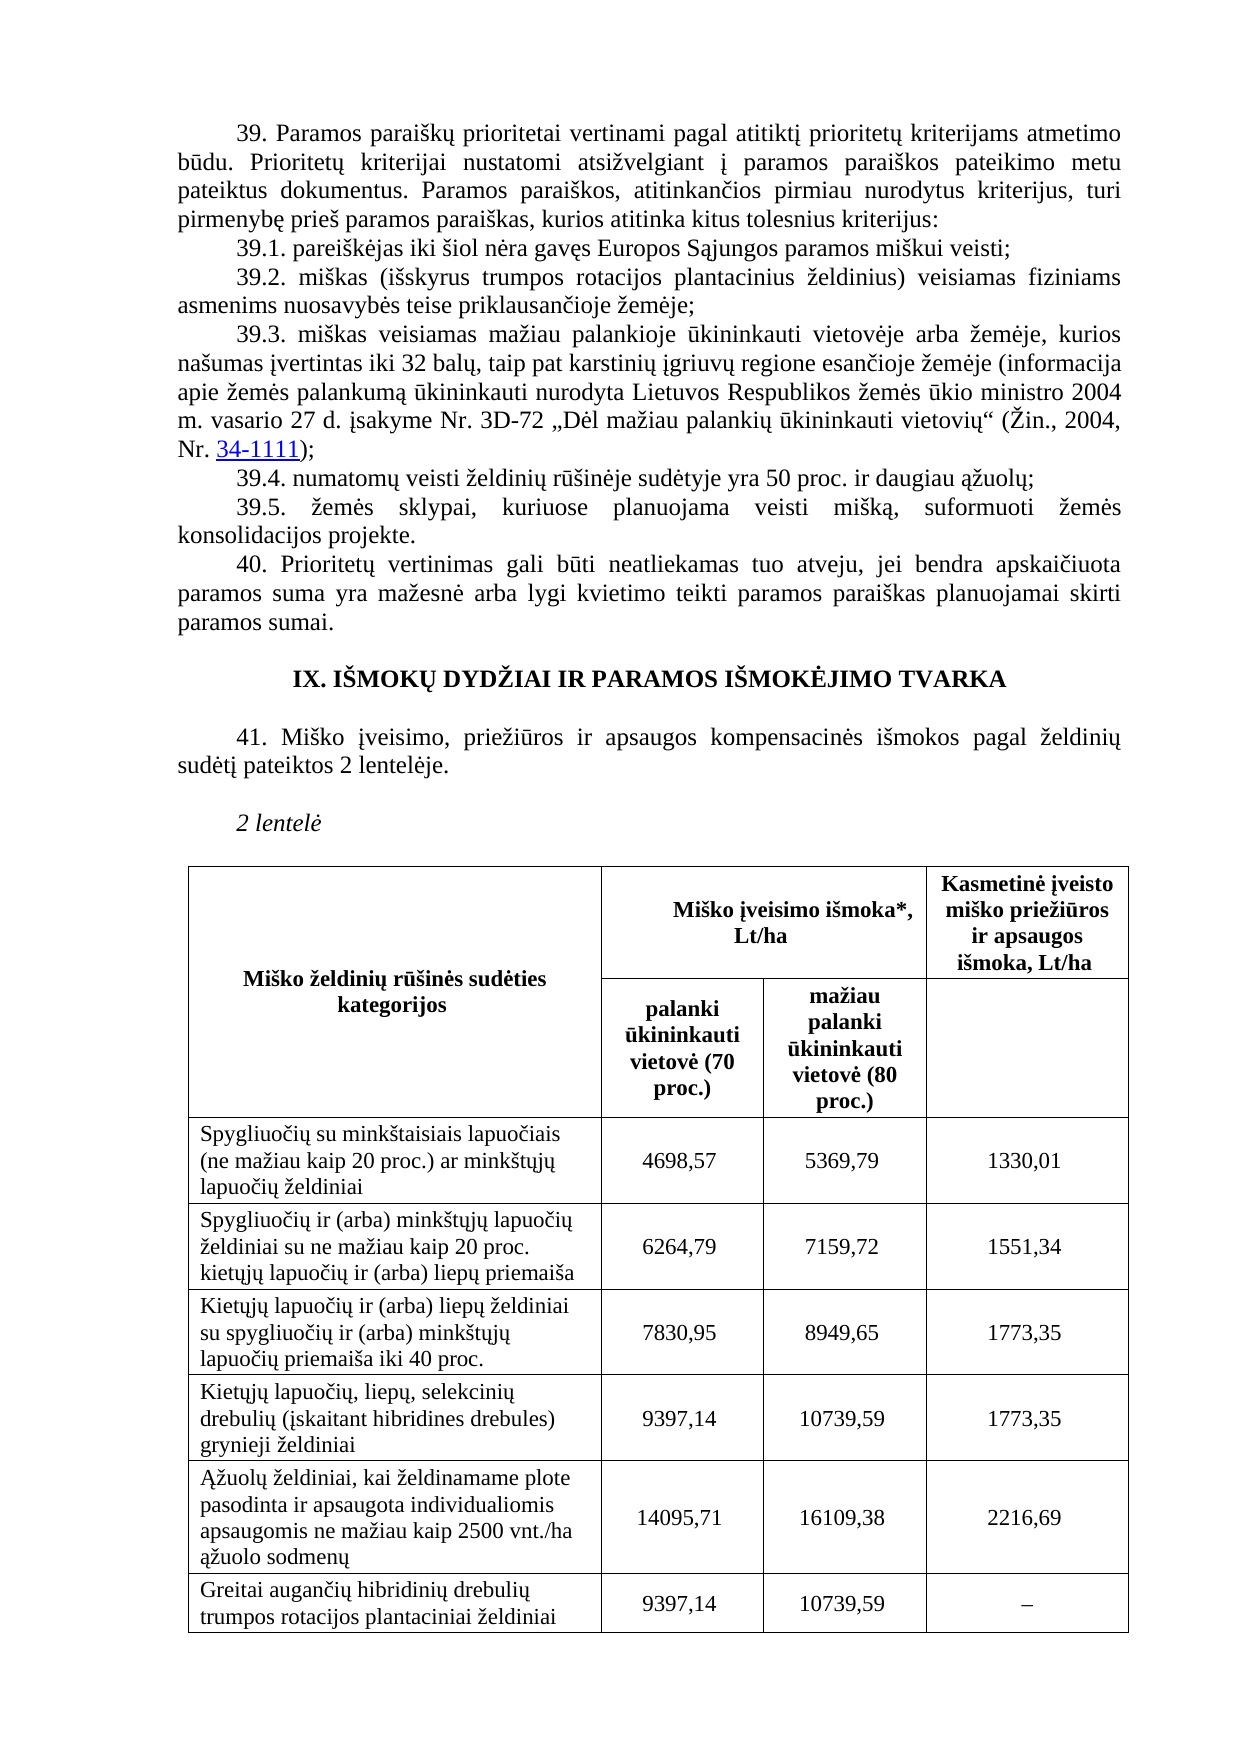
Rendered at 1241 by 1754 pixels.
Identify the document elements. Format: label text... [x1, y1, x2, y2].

text 39.3. miškas veisiamas mažiau palankioje ūkininkauti vietovėje arba žemėje, kurios našumas įvertintas iki 32 balų, taip pat karstinių įgriuvų regione esančioje žemėje (informacija apie žemės palankumą ūkininkauti nurodyta Lietuvos Respublikos žemės ūkio ministro 2004 m. vasario 27 d. įsakyme Nr. 3D-72 „Dėl mažiau palankių ūkininkauti vietovių“ (Žin., 2004, Nr. 34-1111); [177, 319, 1122, 463]
table_cell 9397,14 [602, 1375, 763, 1460]
table_cell 1330,01 [927, 1118, 1128, 1202]
table_cell – [927, 1574, 1128, 1632]
table_cell mažiau palanki ūkininkauti vietovė (80 proc.) [764, 979, 926, 1117]
table_cell 6264,79 [602, 1204, 763, 1288]
table_cell 1773,35 [927, 1375, 1128, 1460]
table_cell 2216,69 [927, 1461, 1128, 1573]
table_cell 8949,65 [764, 1290, 926, 1374]
table_cell Kietųjų lapuočių ir (arba) liepų želdiniai su spygliuočių ir (arba) minkštųjų lapuočių priemaiša iki 40 proc. [189, 1290, 601, 1374]
table_cell Spygliuočių su minkštaisiais lapuočiais (ne mažiau kaip 20 proc.) ar minkštųjų lapuočių želdiniai [189, 1118, 601, 1202]
table_header Miško įveisimo išmoka*, Lt/ha [602, 867, 926, 978]
table_cell Spygliuočių ir (arba) minkštųjų lapuočių želdiniai su ne mažiau kaip 20 proc. kietųjų lapuočių ir (arba) liepų priemaiša [189, 1204, 601, 1288]
table_cell 14095,71 [602, 1461, 763, 1573]
text 39.2. miškas (išskyrus trumpos rotacijos plantacinius želdinius) veisiamas fiziniams asmenims nuosavybės teise priklausančioje žemėje; [177, 262, 1122, 319]
text 40. Prioritetų vertinimas gali būti neatliekamas tuo atveju, jei bendra apskaičiuota paramos suma yra mažesnė arba lygi kvietimo teikti paramos paraiškas planuojamai skirti paramos sumai. [177, 549, 1122, 636]
table_cell [927, 979, 1128, 1117]
table_cell 10739,59 [764, 1375, 926, 1460]
table_cell 1551,34 [927, 1204, 1128, 1288]
table_cell palanki ūkininkauti vietovė (70 proc.) [602, 979, 763, 1117]
table_cell Greitai augančių hibridinių drebulių trumpos rotacijos plantaciniai želdiniai [189, 1574, 601, 1632]
text 39.4. numatomų veisti želdinių rūšinėje sudėtyje yra 50 proc. ir daugiau ąžuolų; [177, 463, 1122, 492]
text 41. Miško įveisimo, priežiūros ir apsaugos kompensacinės išmokos pagal želdinių sudėtį pateiktos 2 lentelėje. [177, 722, 1122, 779]
table_cell 4698,57 [602, 1118, 763, 1202]
table_cell 7830,95 [602, 1290, 763, 1374]
table_cell 16109,38 [764, 1461, 926, 1573]
text IX. IŠMOKŲ DYDŽIAI IR PARAMOS IŠMOKĖJIMO TVARKA [177, 664, 1122, 693]
table_cell 5369,79 [764, 1118, 926, 1202]
table_cell 9397,14 [602, 1574, 763, 1632]
text 2 lentelė [177, 808, 1122, 837]
table_cell Kietųjų lapuočių, liepų, selekcinių drebulių (įskaitant hibridines drebules) grynieji želdiniai [189, 1375, 601, 1460]
table_header Miško želdinių rūšinės sudėties kategorijos [189, 867, 601, 1117]
table_cell 7159,72 [764, 1204, 926, 1288]
table_cell 10739,59 [764, 1574, 926, 1632]
table_cell 1773,35 [927, 1290, 1128, 1374]
text 39.1. pareiškėjas iki šiol nėra gavęs Europos Sąjungos paramos miškui veisti; [177, 233, 1122, 262]
table_cell Ąžuolų želdiniai, kai želdinamame plote pasodinta ir apsaugota individualiomis apsaugomis ne mažiau kaip 2500 vnt./ha ąžuolo sodmenų [189, 1461, 601, 1573]
text 39.5. žemės sklypai, kuriuose planuojama veisti mišką, suformuoti žemės konsolidacijos projekte. [177, 492, 1122, 549]
table_header Kasmetinė įveisto miško priežiūros ir apsaugos išmoka, Lt/ha [927, 867, 1128, 978]
text 39. Paramos paraiškų prioritetai vertinami pagal atitiktį prioritetų kriterijams atmetimo būdu. Prioritetų kriterijai nustatomi atsižvelgiant į paramos paraiškos pateikimo metu pateiktus dokumentus. Paramos paraiškos, atitinkančios pirmiau nurodytus kriterijus, turi pirmenybę prieš paramos paraiškas, kurios atitinka kitus tolesnius kriterijus: [177, 118, 1122, 233]
